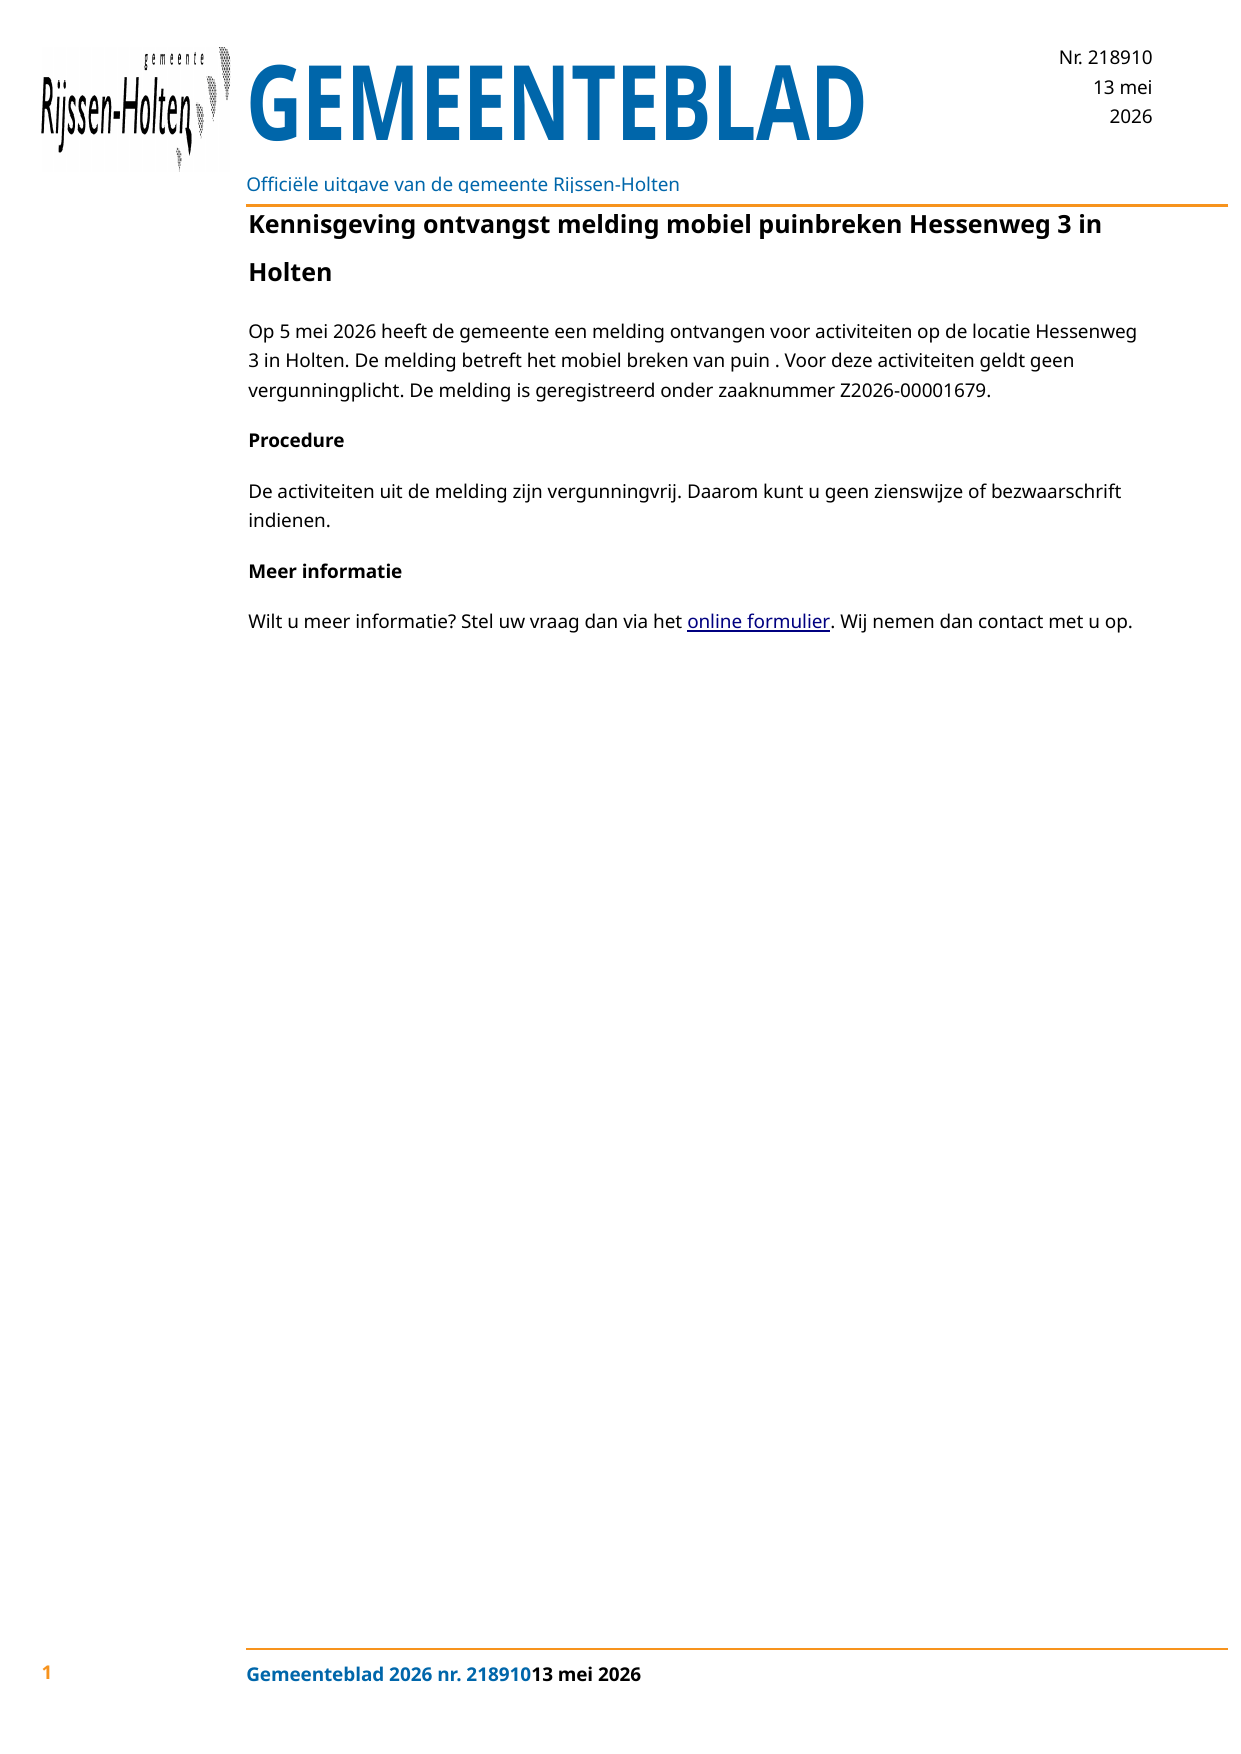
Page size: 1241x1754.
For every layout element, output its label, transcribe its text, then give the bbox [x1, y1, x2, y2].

text Kennisgeving ontvangst melding mobiel puinbreken Hessenweg 3 in Holten [248, 207, 1152, 288]
text De activiteiten uit de melding zijn vergunningvrij. Daarom kunt u geen zienswijze of bezwaarschrift indienen. [248, 478, 1152, 533]
picture [41, 47, 231, 172]
text Procedure [248, 427, 1152, 453]
text Wilt u meer informatie? Stel uw vraag dan via het online formulier. Wij nemen dan contact met u op. [248, 608, 1152, 634]
text Op 5 mei 2026 heeft de gemeente een melding ontvangen voor activiteiten op de locatie Hessenweg 3 in Holten. De melding betreft het mobiel breken van puin . Voor deze activiteiten geldt geen vergunningplicht. De melding is geregistreerd onder zaaknummer Z2026-00001679. [248, 318, 1152, 403]
text Meer informatie [248, 558, 1152, 584]
